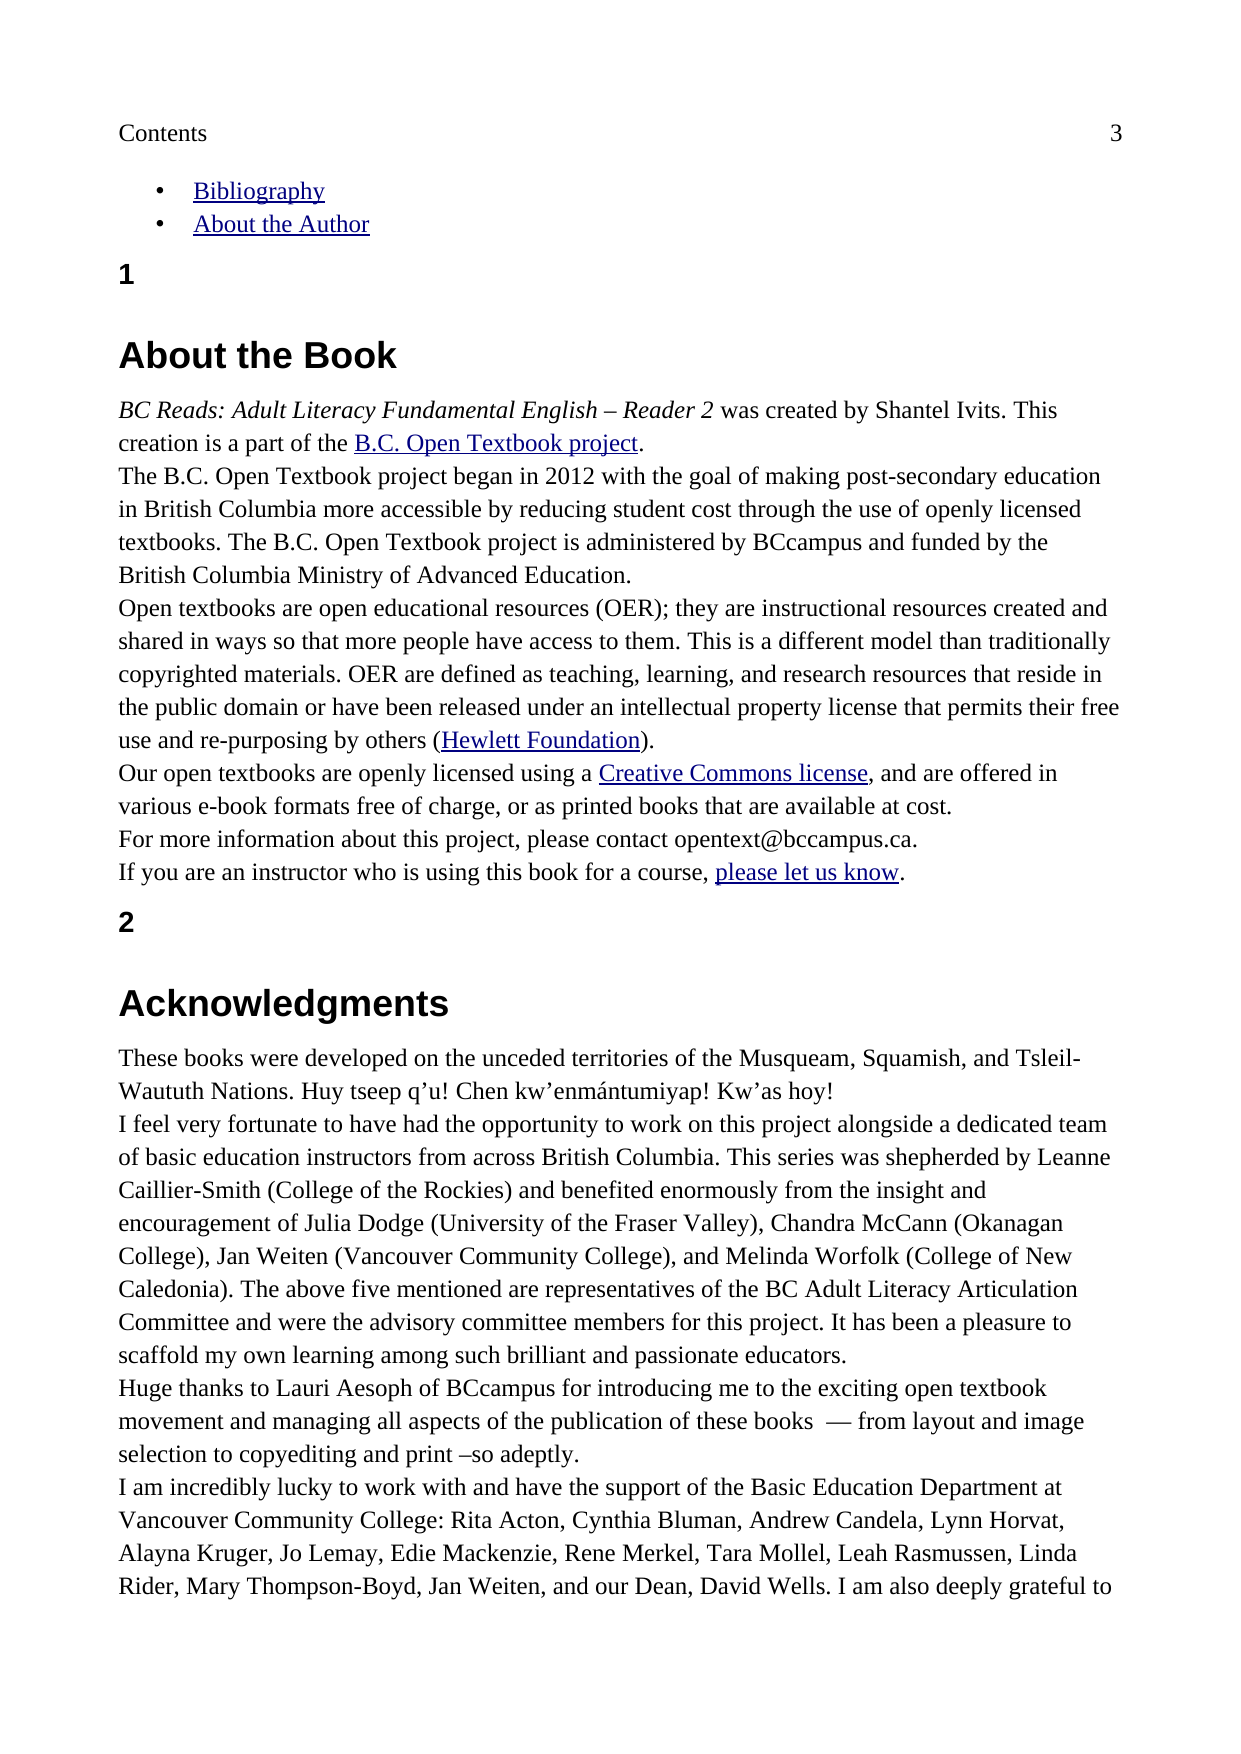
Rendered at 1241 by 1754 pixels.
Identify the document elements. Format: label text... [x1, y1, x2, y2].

text For more information about this project, please contact opentext@bccampus.ca. [118, 242, 1122, 271]
text Our open textbooks are openly licensed using a Creative Commons license, and are offered in various e-book formats free of charge, or as printed books that are available at cost. [118, 176, 1122, 238]
